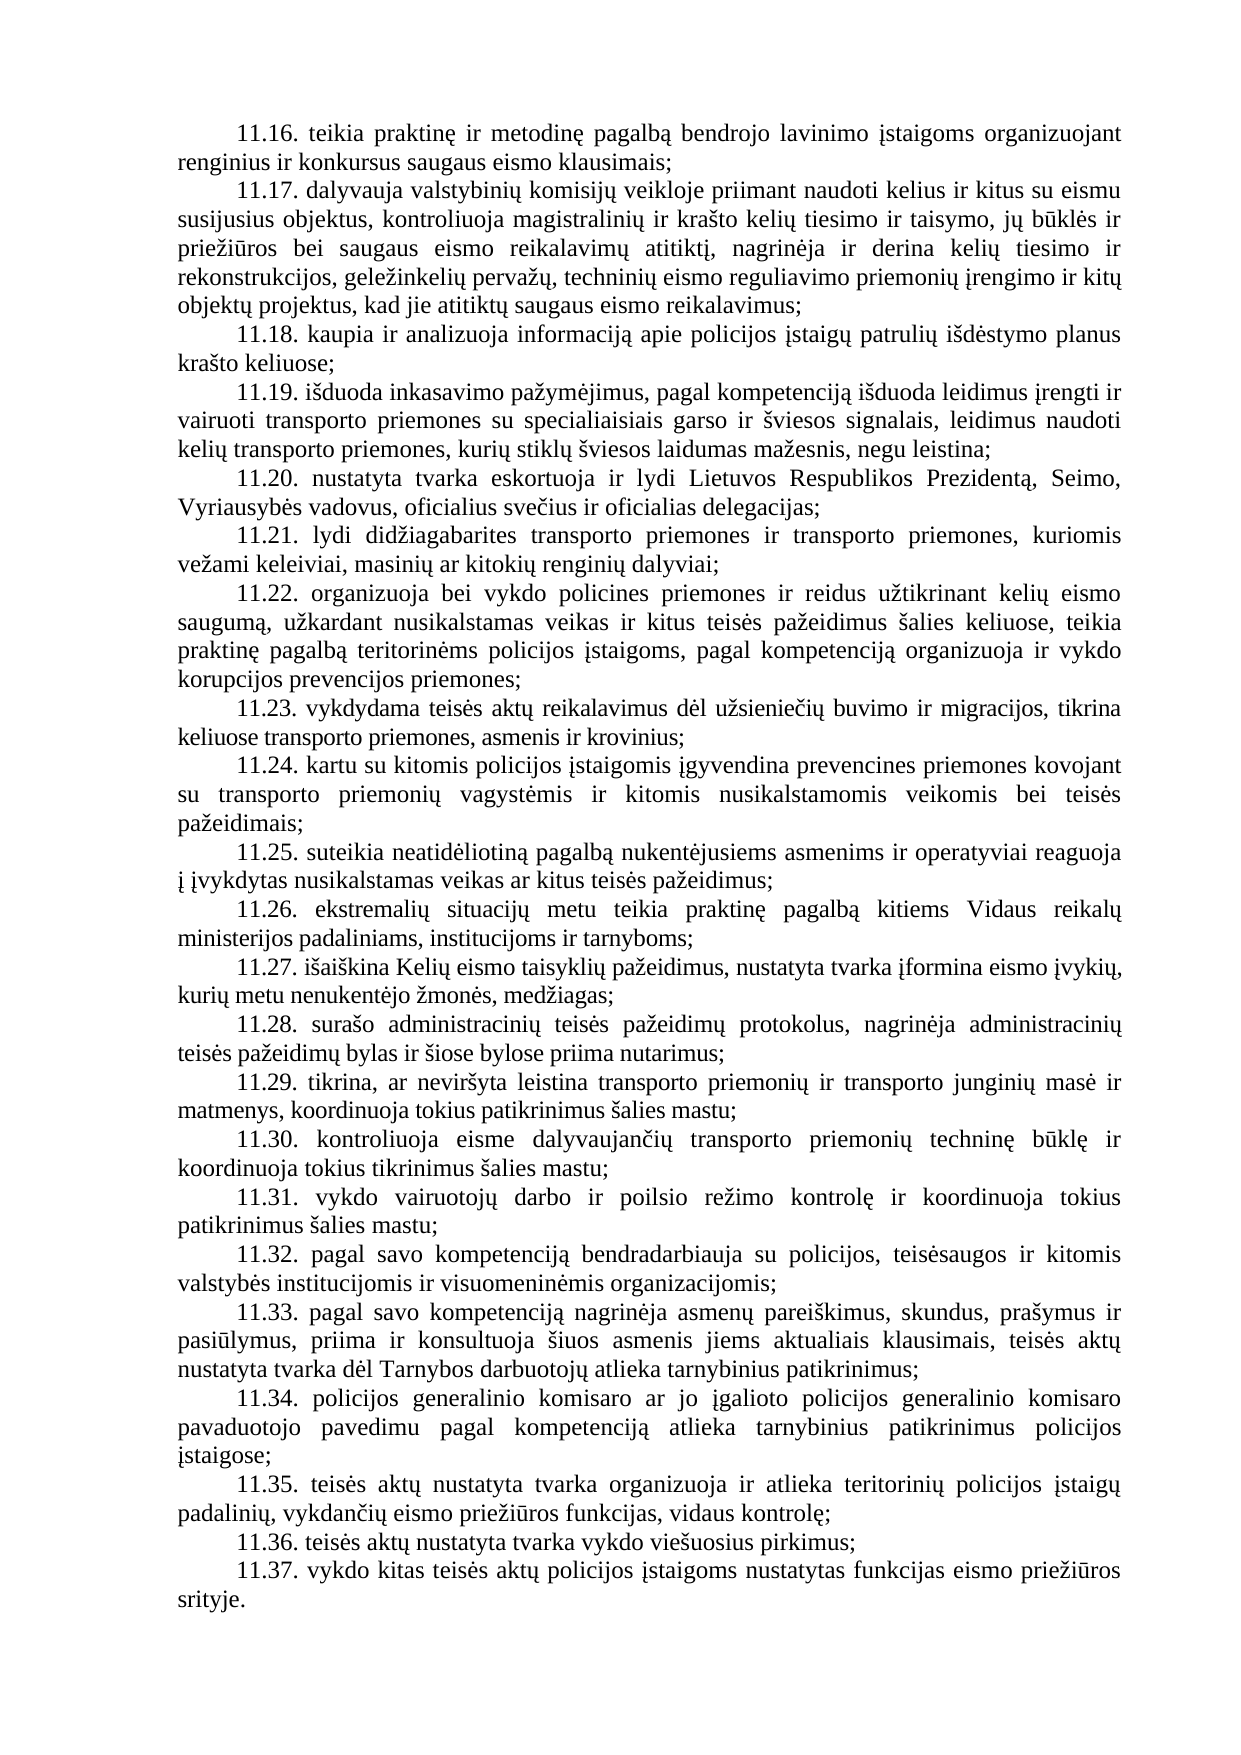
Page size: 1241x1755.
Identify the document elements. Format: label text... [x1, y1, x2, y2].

text 11.31. vykdo vairuotojų darbo ir poilsio režimo kontrolę ir koordinuoja tokius patikrinimus šalies mastu; [177, 1182, 1122, 1239]
text 11.35. teisės aktų nustatyta tvarka organizuoja ir atlieka teritorinių policijos įstaigų padalinių, vykdančių eismo priežiūros funkcijas, vidaus kontrolę; [177, 1469, 1122, 1527]
text 11.29. tikrina, ar neviršyta leistina transporto priemonių ir transporto junginių masė ir matmenys, koordinuoja tokius patikrinimus šalies mastu; [177, 1067, 1122, 1124]
text 11.28. surašo administracinių teisės pažeidimų protokolus, nagrinėja administracinių teisės pažeidimų bylas ir šiose bylose priima nutarimus; [177, 1009, 1122, 1067]
text 11.18. kaupia ir analizuoja informaciją apie policijos įstaigų patrulių išdėstymo planus krašto keliuose; [177, 319, 1122, 377]
text 11.26. ekstremalių situacijų metu teikia praktinę pagalbą kitiems Vidaus reikalų ministerijos padaliniams, institucijoms ir tarnyboms; [177, 894, 1122, 952]
text 11.16. teikia praktinę ir metodinę pagalbą bendrojo lavinimo įstaigoms organizuojant renginius ir konkursus saugaus eismo klausimais; [177, 118, 1122, 176]
text 11.22. organizuoja bei vykdo policines priemones ir reidus užtikrinant kelių eismo saugumą, užkardant nusikalstamas veikas ir kitus teisės pažeidimus šalies keliuose, teikia praktinę pagalbą teritorinėms policijos įstaigoms, pagal kompetenciją organizuoja ir vykdo korupcijos prevencijos priemones; [177, 578, 1122, 693]
text 11.25. suteikia neatidėliotiną pagalbą nukentėjusiems asmenims ir operatyviai reaguoja į įvykdytas nusikalstamas veikas ar kitus teisės pažeidimus; [177, 837, 1122, 894]
text 11.36. teisės aktų nustatyta tvarka vykdo viešuosius pirkimus; [177, 1527, 1122, 1556]
text 11.17. dalyvauja valstybinių komisijų veikloje priimant naudoti kelius ir kitus su eismu susijusius objektus, kontroliuoja magistralinių ir krašto kelių tiesimo ir taisymo, jų būklės ir priežiūros bei saugaus eismo reikalavimų atitiktį, nagrinėja ir derina kelių tiesimo ir rekonstrukcijos, geležinkelių pervažų, techninių eismo reguliavimo priemonių įrengimo ir kitų objektų projektus, kad jie atitiktų saugaus eismo reikalavimus; [177, 176, 1122, 319]
text 11.34. policijos generalinio komisaro ar jo įgalioto policijos generalinio komisaro pavaduotojo pavedimu pagal kompetenciją atlieka tarnybinius patikrinimus policijos įstaigose; [177, 1383, 1122, 1469]
text 11.33. pagal savo kompetenciją nagrinėja asmenų pareiškimus, skundus, prašymus ir pasiūlymus, priima ir konsultuoja šiuos asmenis jiems aktualiais klausimais, teisės aktų nustatyta tvarka dėl Tarnybos darbuotojų atlieka tarnybinius patikrinimus; [177, 1297, 1122, 1383]
text 11.32. pagal savo kompetenciją bendradarbiauja su policijos, teisėsaugos ir kitomis valstybės institucijomis ir visuomeninėmis organizacijomis; [177, 1239, 1122, 1297]
text 11.20. nustatyta tvarka eskortuoja ir lydi Lietuvos Respublikos Prezidentą, Seimo, Vyriausybės vadovus, oficialius svečius ir oficialias delegacijas; [177, 463, 1122, 521]
text 11.27. išaiškina Kelių eismo taisyklių pažeidimus, nustatyta tvarka įformina eismo įvykių, kurių metu nenukentėjo žmonės, medžiagas; [177, 952, 1122, 1009]
text 11.30. kontroliuoja eisme dalyvaujančių transporto priemonių techninę būklę ir koordinuoja tokius tikrinimus šalies mastu; [177, 1124, 1122, 1182]
text 11.19. išduoda inkasavimo pažymėjimus, pagal kompetenciją išduoda leidimus įrengti ir vairuoti transporto priemones su specialiaisiais garso ir šviesos signalais, leidimus naudoti kelių transporto priemones, kurių stiklų šviesos laidumas mažesnis, negu leistina; [177, 377, 1122, 463]
text 11.21. lydi didžiagabarites transporto priemones ir transporto priemones, kuriomis vežami keleiviai, masinių ar kitokių renginių dalyviai; [177, 521, 1122, 578]
text 11.24. kartu su kitomis policijos įstaigomis įgyvendina prevencines priemones kovojant su transporto priemonių vagystėmis ir kitomis nusikalstamomis veikomis bei teisės pažeidimais; [177, 751, 1122, 837]
text 11.23. vykdydama teisės aktų reikalavimus dėl užsieniečių buvimo ir migracijos, tikrina keliuose transporto priemones, asmenis ir krovinius; [177, 693, 1122, 751]
text 11.37. vykdo kitas teisės aktų policijos įstaigoms nustatytas funkcijas eismo priežiūros srityje. [177, 1556, 1122, 1613]
